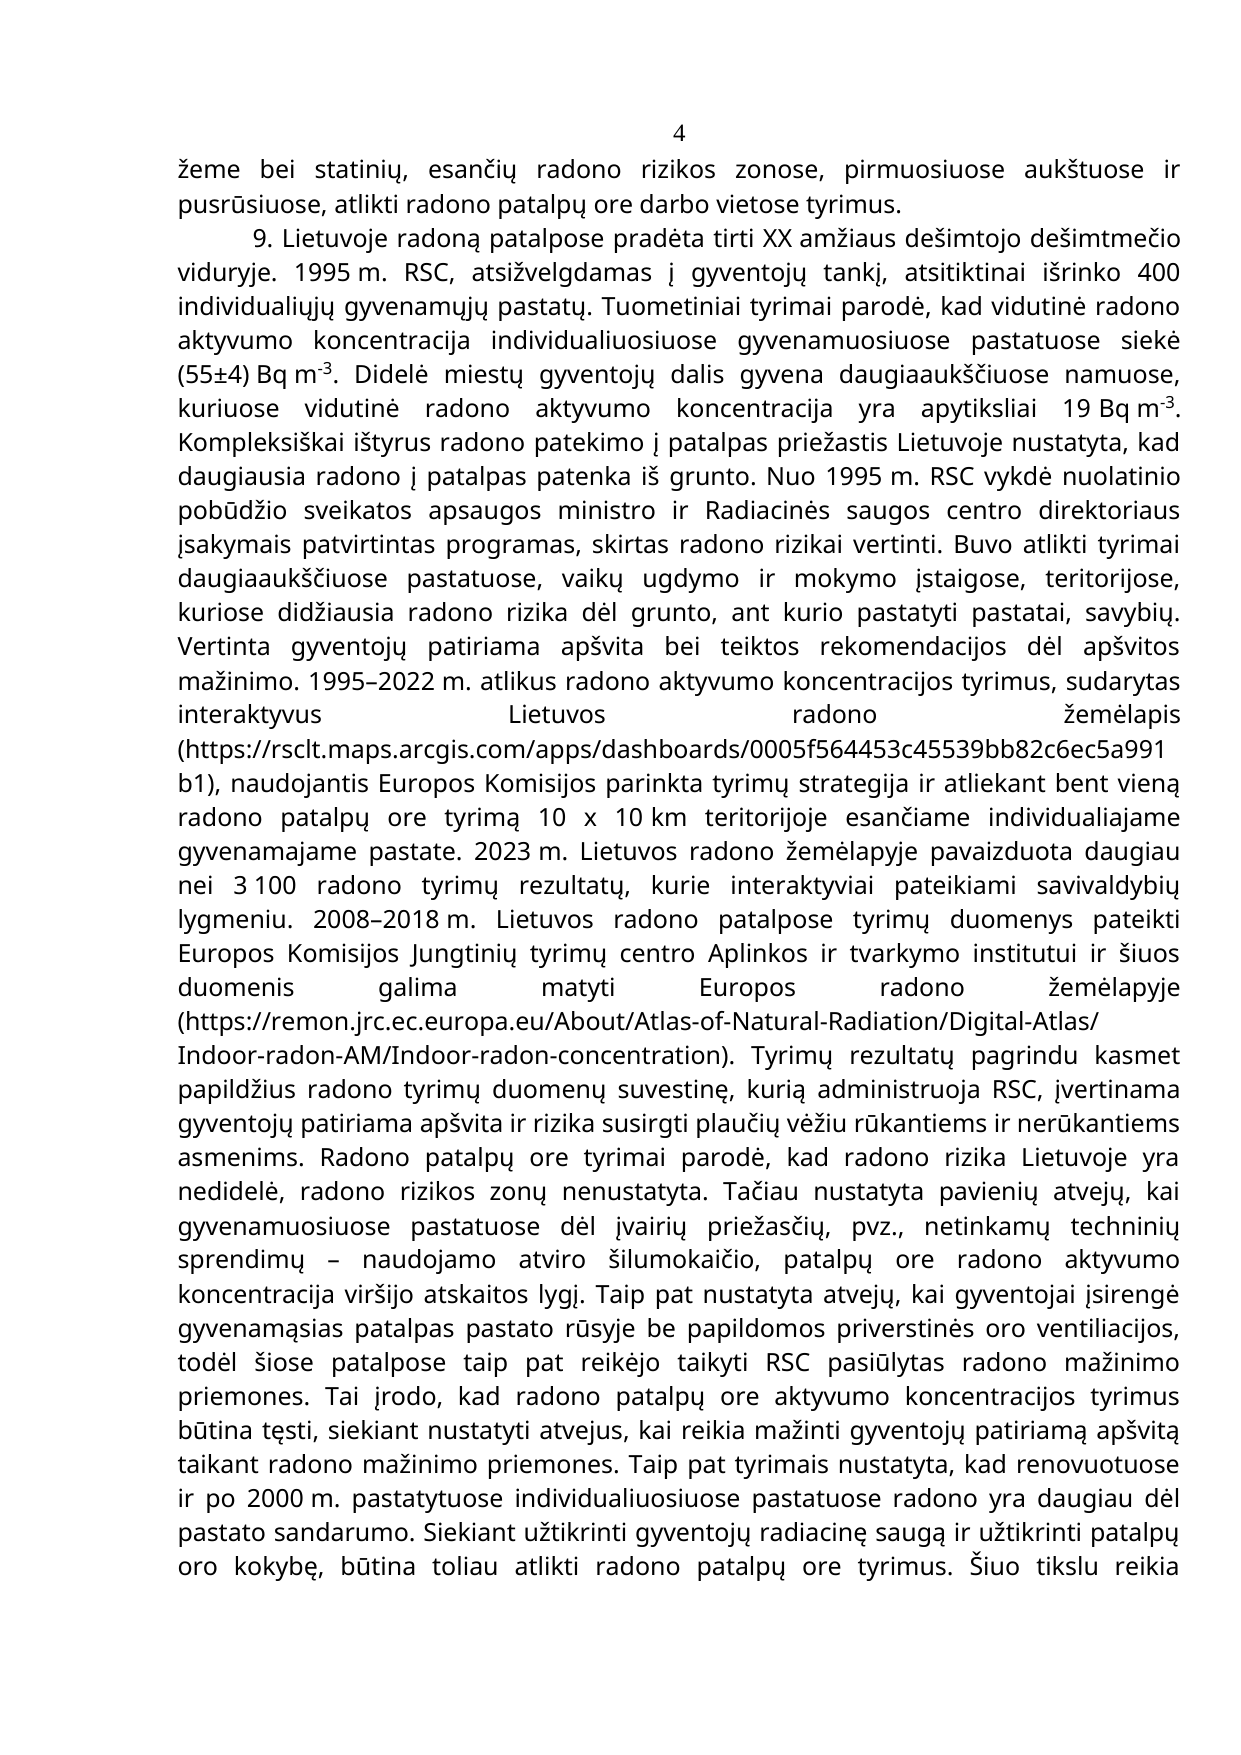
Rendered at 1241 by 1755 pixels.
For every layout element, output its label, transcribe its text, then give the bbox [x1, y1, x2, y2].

text 9. Lietuvoje radoną patalpose pradėta tirti XX amžiaus dešimtojo dešimtmečio viduryje. 1995 m. RSC, atsižvelgdamas į gyventojų tankį, atsitiktinai išrinko 400 individualiųjų gyvenamųjų pastatų. Tuometiniai tyrimai parodė, kad vidutinė radono aktyvumo koncentracija individualiuosiuose gyvenamuosiuose pastatuose siekė (55±4) Bq m-3. Didelė miestų gyventojų dalis gyvena daugiaaukščiuose namuose, kuriuose vidutinė radono aktyvumo koncentracija yra apytiksliai 19 Bq m-3. Kompleksiškai ištyrus radono patekimo į patalpas priežastis Lietuvoje nustatyta, kad daugiausia radono į patalpas patenka iš grunto. Nuo 1995 m. RSC vykdė nuolatinio pobūdžio sveikatos apsaugos ministro ir Radiacinės saugos centro direktoriaus įsakymais patvirtintas programas, skirtas radono rizikai vertinti. Buvo atlikti tyrimai daugiaaukščiuose pastatuose, vaikų ugdymo ir mokymo įstaigose, teritorijose, kuriose didžiausia radono rizika dėl grunto, ant kurio pastatyti pastatai, savybių. Vertinta gyventojų patiriama apšvita bei teiktos rekomendacijos dėl apšvitos mažinimo. 1995–2022 m. atlikus radono aktyvumo koncentracijos tyrimus, sudarytas interaktyvus Lietuvos radono žemėlapis (https://rsclt.maps.arcgis.com/apps/dashboards/0005f564453c45539bb82c6ec5a991b1), naudojantis Europos Komisijos parinkta tyrimų strategija ir atliekant bent vieną radono patalpų ore tyrimą 10 x 10 km teritorijoje esančiame individualiajame gyvenamajame pastate. 2023 m. Lietuvos radono žemėlapyje pavaizduota daugiau nei 3 100 radono tyrimų rezultatų, kurie interaktyviai pateikiami savivaldybių lygmeniu. 2008–2018 m. Lietuvos radono patalpose tyrimų duomenys pateikti Europos Komisijos Jungtinių tyrimų centro Aplinkos ir tvarkymo institutui ir šiuos duomenis galima matyti Europos radono žemėlapyje (https://remon.jrc.ec.europa.eu/About/Atlas-of-Natural-Radiation/Digital-Atlas/Indoor-radon-AM/Indoor-radon-concentration). Tyrimų rezultatų pagrindu kasmet papildžius radono tyrimų duomenų suvestinę, kurią administruoja RSC, įvertinama gyventojų patiriama apšvita ir rizika susirgti plaučių vėžiu rūkantiems ir nerūkantiems asmenims. Radono patalpų ore tyrimai parodė, kad radono rizika Lietuvoje yra nedidelė, radono rizikos zonų nenustatyta. Tačiau nustatyta pavienių atvejų, kai gyvenamuosiuose pastatuose dėl įvairių priežasčių, pvz., netinkamų techninių sprendimų – naudojamo atviro šilumokaičio, patalpų ore radono aktyvumo koncentracija viršijo atskaitos lygį. Taip pat nustatyta atvejų, kai gyventojai įsirengė gyvenamąsias patalpas pastato rūsyje be papildomos priverstinės oro ventiliacijos, todėl šiose patalpose taip pat reikėjo taikyti RSC pasiūlytas radono mažinimo priemones. Tai įrodo, kad radono patalpų ore aktyvumo koncentracijos tyrimus būtina tęsti, siekiant nustatyti atvejus, kai reikia mažinti gyventojų patiriamą apšvitą taikant radono mažinimo priemones. Taip pat tyrimais nustatyta, kad renovuotuose ir po 2000 m. pastatytuose individualiuosiuose pastatuose radono yra daugiau dėl pastato sandarumo. Siekiant užtikrinti gyventojų radiacinę saugą ir užtikrinti patalpų oro kokybę, būtina toliau atlikti radono patalpų ore tyrimus. Šiuo tikslu reikia [177, 220, 1181, 1583]
text žeme bei statinių, esančių radono rizikos zonose, pirmuosiuose aukštuose ir pusrūsiuose, atlikti radono patalpų ore darbo vietose tyrimus. [177, 152, 1181, 220]
